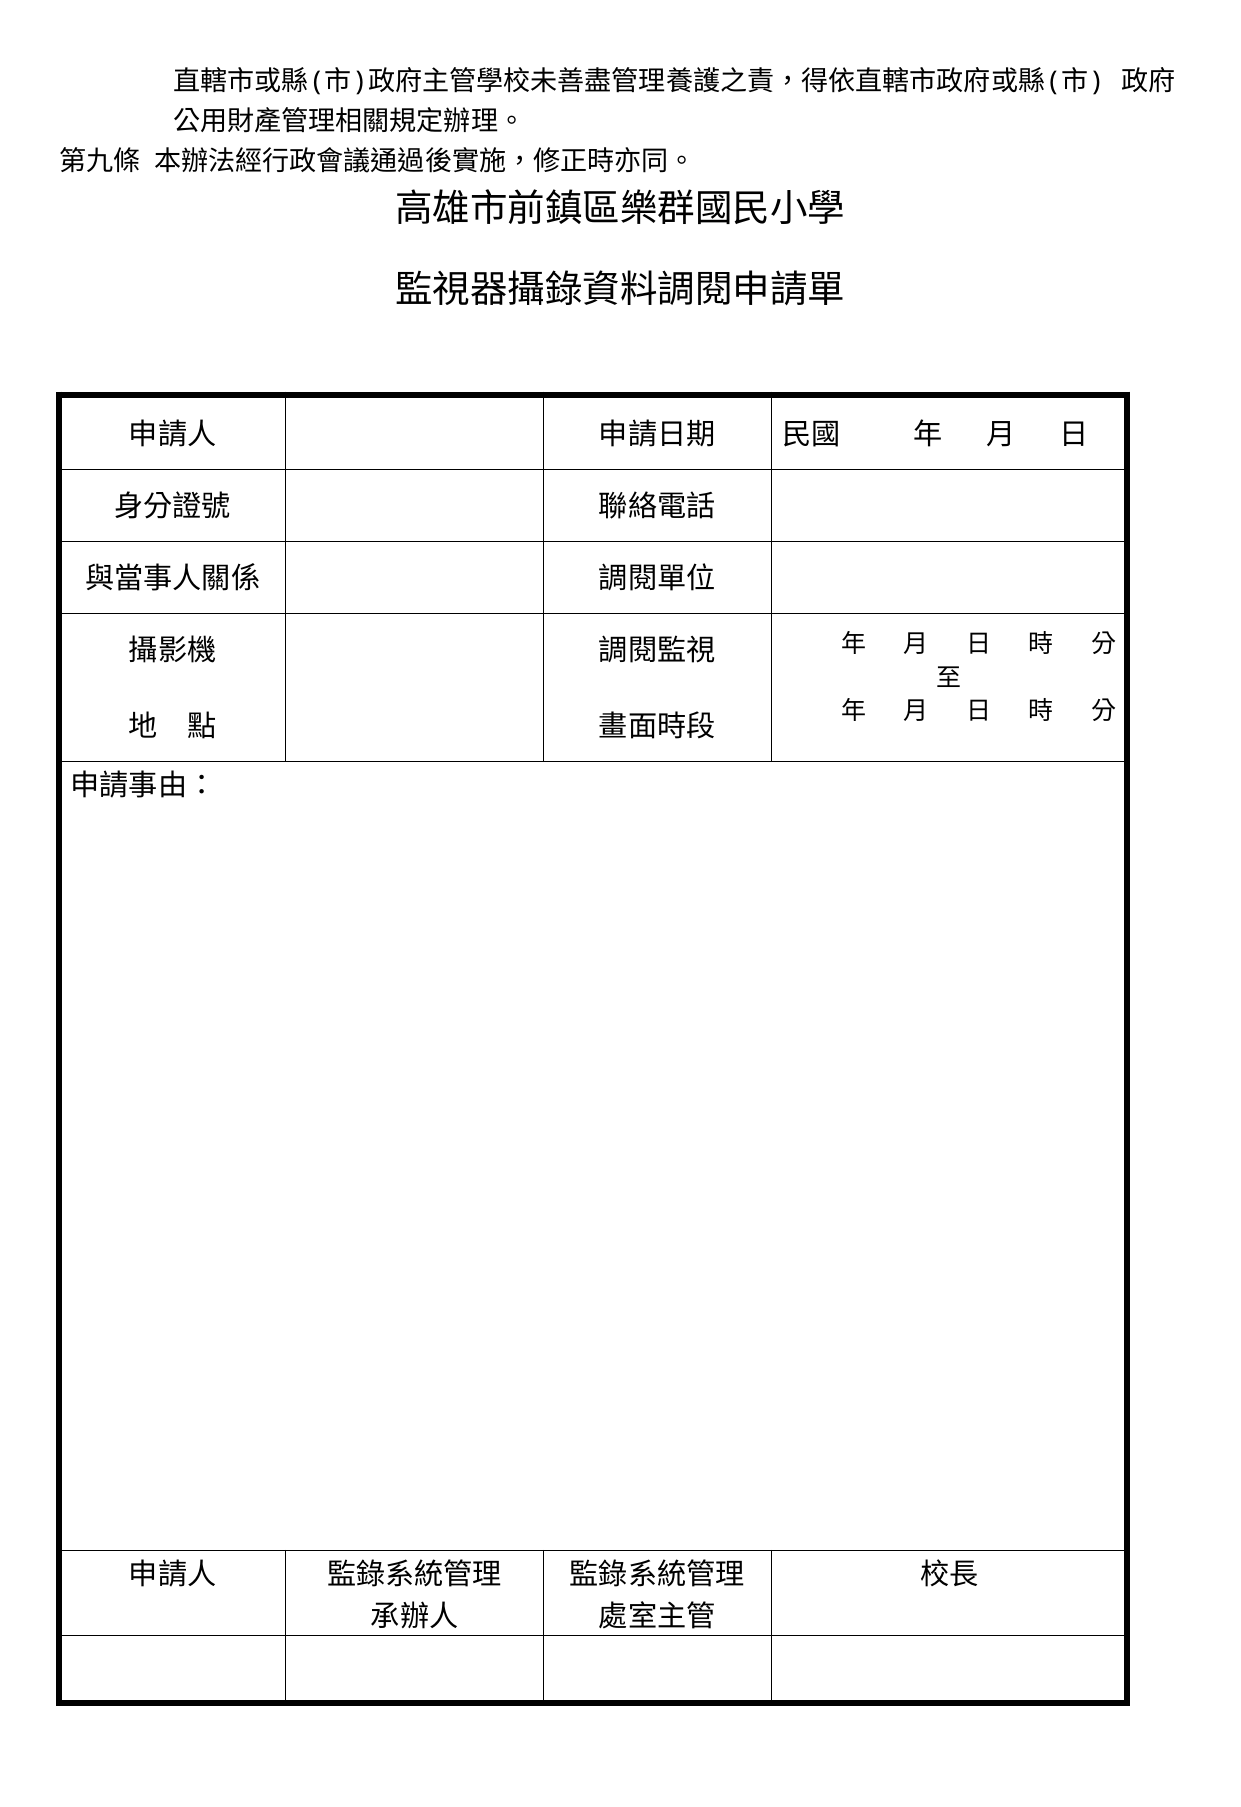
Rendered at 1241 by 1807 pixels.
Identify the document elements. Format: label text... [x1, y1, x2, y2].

table_header 民國 年 月 日 [772, 398, 1124, 469]
table_cell 聯絡電話 [544, 470, 771, 541]
table_cell 申請人 [62, 1551, 285, 1635]
table_header 申請日期 [544, 398, 771, 469]
table_cell 調閱單位 [544, 542, 771, 613]
table_cell 監錄系統管理 處室主管 [544, 1551, 771, 1635]
text 監視器攝錄資料調閱申請單 [59, 259, 1181, 313]
table_cell [772, 1636, 1124, 1700]
table_cell [772, 470, 1124, 541]
table_cell 校長 [772, 1551, 1124, 1635]
table_cell 申請事由： [62, 762, 1124, 1550]
table_cell [286, 1636, 543, 1700]
table_cell [544, 1636, 771, 1700]
table_header [286, 398, 543, 469]
table_cell 調閱監視 畫面時段 [544, 614, 771, 761]
table_cell [286, 542, 543, 613]
table_cell [286, 614, 543, 761]
text 直轄市或縣(市)政府主管學校未善盡管理養護之責，得依直轄市政府或縣(市) 政府 [59, 59, 1181, 99]
table_cell 監錄系統管理 承辦人 [286, 1551, 543, 1635]
table_cell 與當事人關係 [62, 542, 285, 613]
table_cell [772, 542, 1124, 613]
table_cell 身分證號 [62, 470, 285, 541]
table_cell 年 月 日 時 分 至 年 月 日 時 分 [772, 614, 1124, 761]
table_cell [62, 1636, 285, 1700]
text 第九條 本辦法經行政會議通過後實施，修正時亦同。 [59, 138, 1181, 178]
text 高雄市前鎮區樂群國民小學 [59, 178, 1181, 232]
table_cell [286, 470, 543, 541]
table_cell 攝影機 地 點 [62, 614, 285, 761]
table_header 申請人 [62, 398, 285, 469]
text 公用財產管理相關規定辦理。 [59, 99, 1181, 138]
